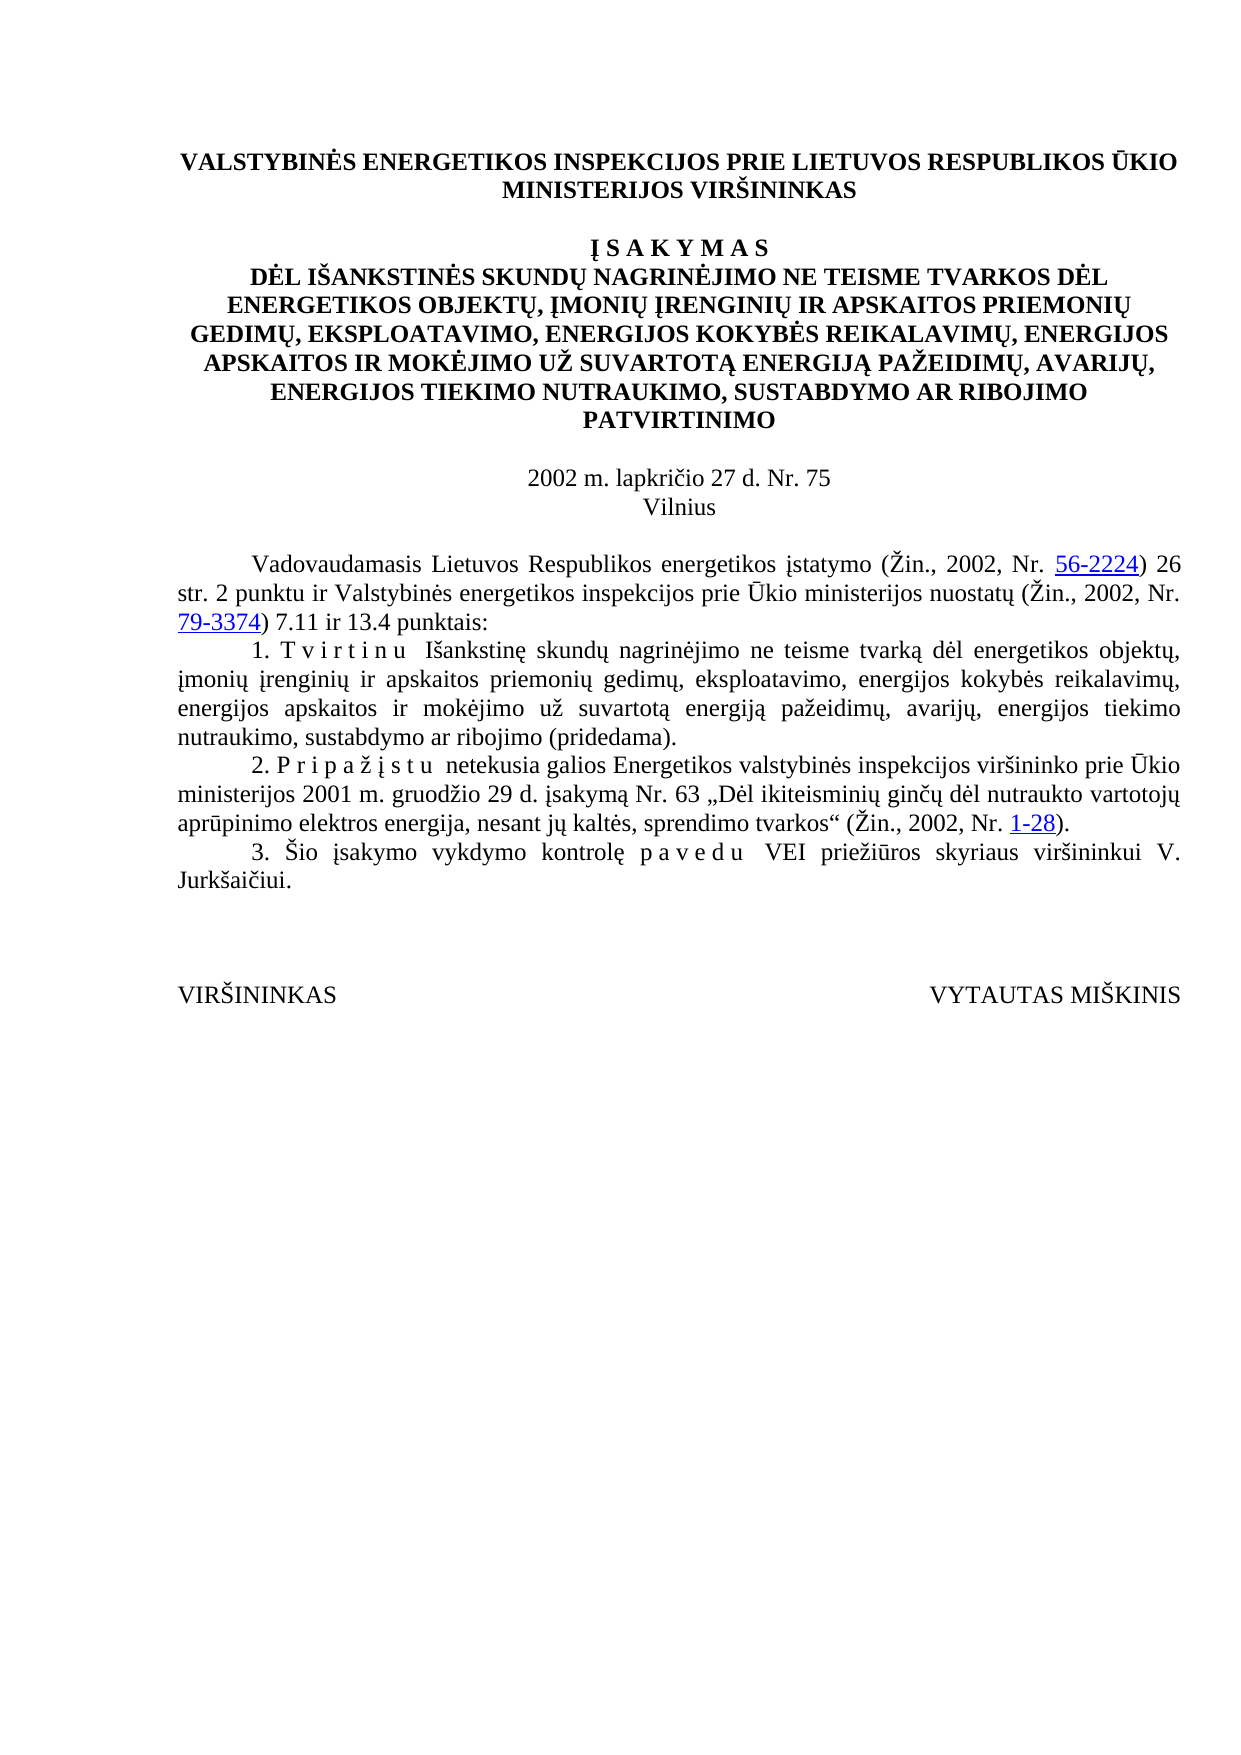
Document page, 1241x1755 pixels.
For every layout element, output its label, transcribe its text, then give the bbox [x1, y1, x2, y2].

text Į S A K Y M A S [177, 233, 1181, 262]
text 2. Pripažįstu netekusia galios Energetikos valstybinės inspekcijos viršininko prie Ūkio ministerijos 2001 m. gruodžio 29 d. įsakymą Nr. 63 „Dėl ikiteisminių ginčų dėl nutraukto vartotojų aprūpinimo elektros energija, nesant jų kaltės, sprendimo tvarkos“ (Žin., 2002, Nr. 1-28). [177, 751, 1181, 837]
text DĖL IŠANKSTINĖS SKUNDŲ NAGRINĖJIMO NE TEISME TVARKOS DĖL ENERGETIKOS OBJEKTŲ, ĮMONIŲ ĮRENGINIŲ IR APSKAITOS PRIEMONIŲ GEDIMŲ, EKSPLOATAVIMO, ENERGIJOS KOKYBĖS REIKALAVIMŲ, ENERGIJOS APSKAITOS IR MOKĖJIMO UŽ SUVARTOTĄ ENERGIJĄ PAŽEIDIMŲ, AVARIJŲ, ENERGIJOS TIEKIMO NUTRAUKIMO, SUSTABDYMO AR RIBOJIMO PATVIRTINIMO [177, 262, 1181, 434]
text Vilnius [177, 492, 1181, 521]
text VIRŠININKAS VYTAUTAS MIŠKINIS [177, 981, 1181, 1009]
text 1. Tvirtinu Išankstinę skundų nagrinėjimo ne teisme tvarką dėl energetikos objektų, įmonių įrenginių ir apskaitos priemonių gedimų, eksploatavimo, energijos kokybės reikalavimų, energijos apskaitos ir mokėjimo už suvartotą energiją pažeidimų, avarijų, energijos tiekimo nutraukimo, sustabdymo ar ribojimo (pridedama). [177, 636, 1181, 751]
text 2002 m. lapkričio 27 d. Nr. 75 [177, 463, 1181, 492]
text VALSTYBINĖS ENERGETIKOS INSPEKCIJOS PRIE LIETUVOS RESPUBLIKOS ŪKIO MINISTERIJOS VIRŠININKAS [177, 147, 1181, 204]
text Vadovaudamasis Lietuvos Respublikos energetikos įstatymo (Žin., 2002, Nr. 56-2224) 26 str. 2 punktu ir Valstybinės energetikos inspekcijos prie Ūkio ministerijos nuostatų (Žin., 2002, Nr. 79-3374) 7.11 ir 13.4 punktais: [177, 549, 1181, 636]
text 3. Šio įsakymo vykdymo kontrolę pavedu VEI priežiūros skyriaus viršininkui V. Jurkšaičiui. [177, 837, 1181, 894]
